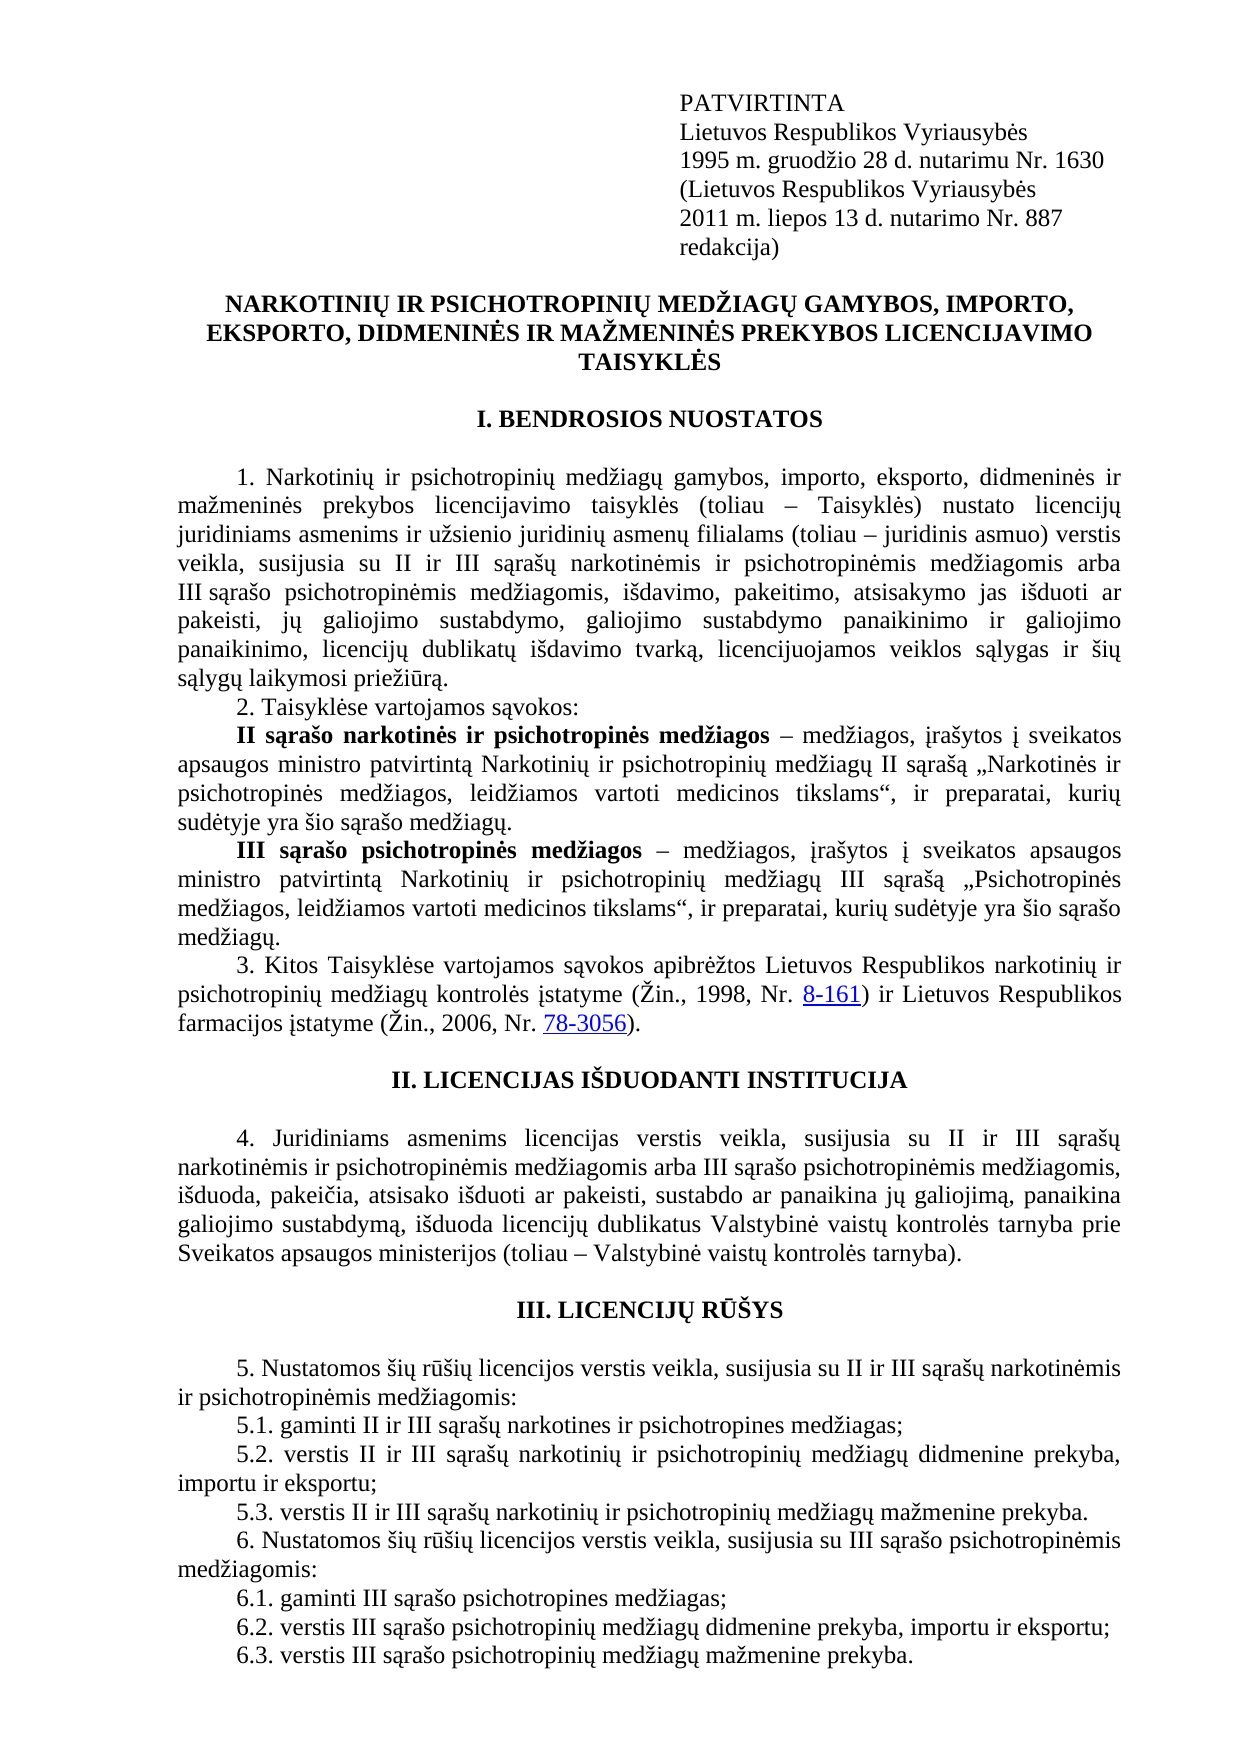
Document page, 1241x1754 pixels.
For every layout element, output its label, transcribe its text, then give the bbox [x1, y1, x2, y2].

text NARKOTINIŲ IR PSICHOTROPINIŲ MEDŽIAGŲ GAMYBOS, IMPORTO, EKSPORTO, DIDMENINĖS IR MAŽMENINĖS PREKYBOS LICENCIJAVIMO TAISYKLĖS [177, 289, 1122, 375]
text redakcija) [679, 232, 1122, 260]
text 5.2. verstis II ir III sąrašų narkotinių ir psichotropinių medžiagų didmenine prekyba, importu ir eksportu; [177, 1439, 1122, 1497]
text II. LICENCIJAS IŠDUODANTI INSTITUCIJA [177, 1065, 1122, 1094]
text 5.1. gaminti II ir III sąrašų narkotines ir psichotropines medžiagas; [177, 1410, 1122, 1439]
text Lietuvos Respublikos Vyriausybės [679, 117, 1122, 145]
text 1995 m. gruodžio 28 d. nutarimu Nr. 1630 [679, 145, 1122, 174]
text 5. Nustatomos šių rūšių licencijos verstis veikla, susijusia su II ir III sąrašų narkotinėmis ir psichotropinėmis medžiagomis: [177, 1353, 1122, 1410]
text 2. Taisyklėse vartojamos sąvokos: [177, 692, 1122, 720]
text 1. Narkotinių ir psichotropinių medžiagų gamybos, importo, eksporto, didmeninės ir mažmeninės prekybos licencijavimo taisyklės (toliau – Taisyklės) nustato licencijų juridiniams asmenims ir užsienio juridinių asmenų filialams (toliau – juridinis asmuo) verstis veikla, susijusia su II ir III sąrašų narkotinėmis ir psichotropinėmis medžiagomis arba III sąrašo psichotropinėmis medžiagomis, išdavimo, pakeitimo, atsisakymo jas išduoti ar pakeisti, jų galiojimo sustabdymo, galiojimo sustabdymo panaikinimo ir galiojimo panaikinimo, licencijų dublikatų išdavimo tvarką, licencijuojamos veiklos sąlygas ir šių sąlygų laikymosi priežiūrą. [177, 462, 1122, 692]
text I. BENDROSIOS NUOSTATOS [177, 404, 1122, 433]
text 6. Nustatomos šių rūšių licencijos verstis veikla, susijusia su III sąrašo psichotropinėmis medžiagomis: [177, 1525, 1122, 1583]
text 4. Juridiniams asmenims licencijas verstis veikla, susijusia su II ir III sąrašų narkotinėmis ir psichotropinėmis medžiagomis arba III sąrašo psichotropinėmis medžiagomis, išduoda, pakeičia, atsisako išduoti ar pakeisti, sustabdo ar panaikina jų galiojimą, panaikina galiojimo sustabdymą, išduoda licencijų dublikatus Valstybinė vaistų kontrolės tarnyba prie Sveikatos apsaugos ministerijos (toliau – Valstybinė vaistų kontrolės tarnyba). [177, 1123, 1122, 1267]
text III. LICENCIJŲ RŪŠYS [177, 1295, 1122, 1324]
text (Lietuvos Respublikos Vyriausybės [679, 174, 1122, 203]
text III sąrašo psichotropinės medžiagos – medžiagos, įrašytos į sveikatos apsaugos ministro patvirtintą Narkotinių ir psichotropinių medžiagų III sąrašą „Psichotropinės medžiagos, leidžiamos vartoti medicinos tikslams“, ir preparatai, kurių sudėtyje yra šio sąrašo medžiagų. [177, 835, 1122, 950]
text 5.3. verstis II ir III sąrašų narkotinių ir psichotropinių medžiagų mažmenine prekyba. [177, 1497, 1122, 1525]
text PATVIRTINTA [679, 88, 1122, 117]
text II sąrašo narkotinės ir psichotropinės medžiagos – medžiagos, įrašytos į sveikatos apsaugos ministro patvirtintą Narkotinių ir psichotropinių medžiagų II sąrašą „Narkotinės ir psichotropinės medžiagos, leidžiamos vartoti medicinos tikslams“, ir preparatai, kurių sudėtyje yra šio sąrašo medžiagų. [177, 720, 1122, 835]
text 6.3. verstis III sąrašo psichotropinių medžiagų mažmenine prekyba. [177, 1640, 1122, 1669]
text 3. Kitos Taisyklėse vartojamos sąvokos apibrėžtos Lietuvos Respublikos narkotinių ir psichotropinių medžiagų kontrolės įstatyme (Žin., 1998, Nr. 8-161) ir Lietuvos Respublikos farmacijos įstatyme (Žin., 2006, Nr. 78-3056). [177, 950, 1122, 1037]
text 2011 m. liepos 13 d. nutarimo Nr. 887 [679, 203, 1122, 232]
text 6.2. verstis III sąrašo psichotropinių medžiagų didmenine prekyba, importu ir eksportu; [177, 1612, 1122, 1640]
text 6.1. gaminti III sąrašo psichotropines medžiagas; [177, 1583, 1122, 1612]
